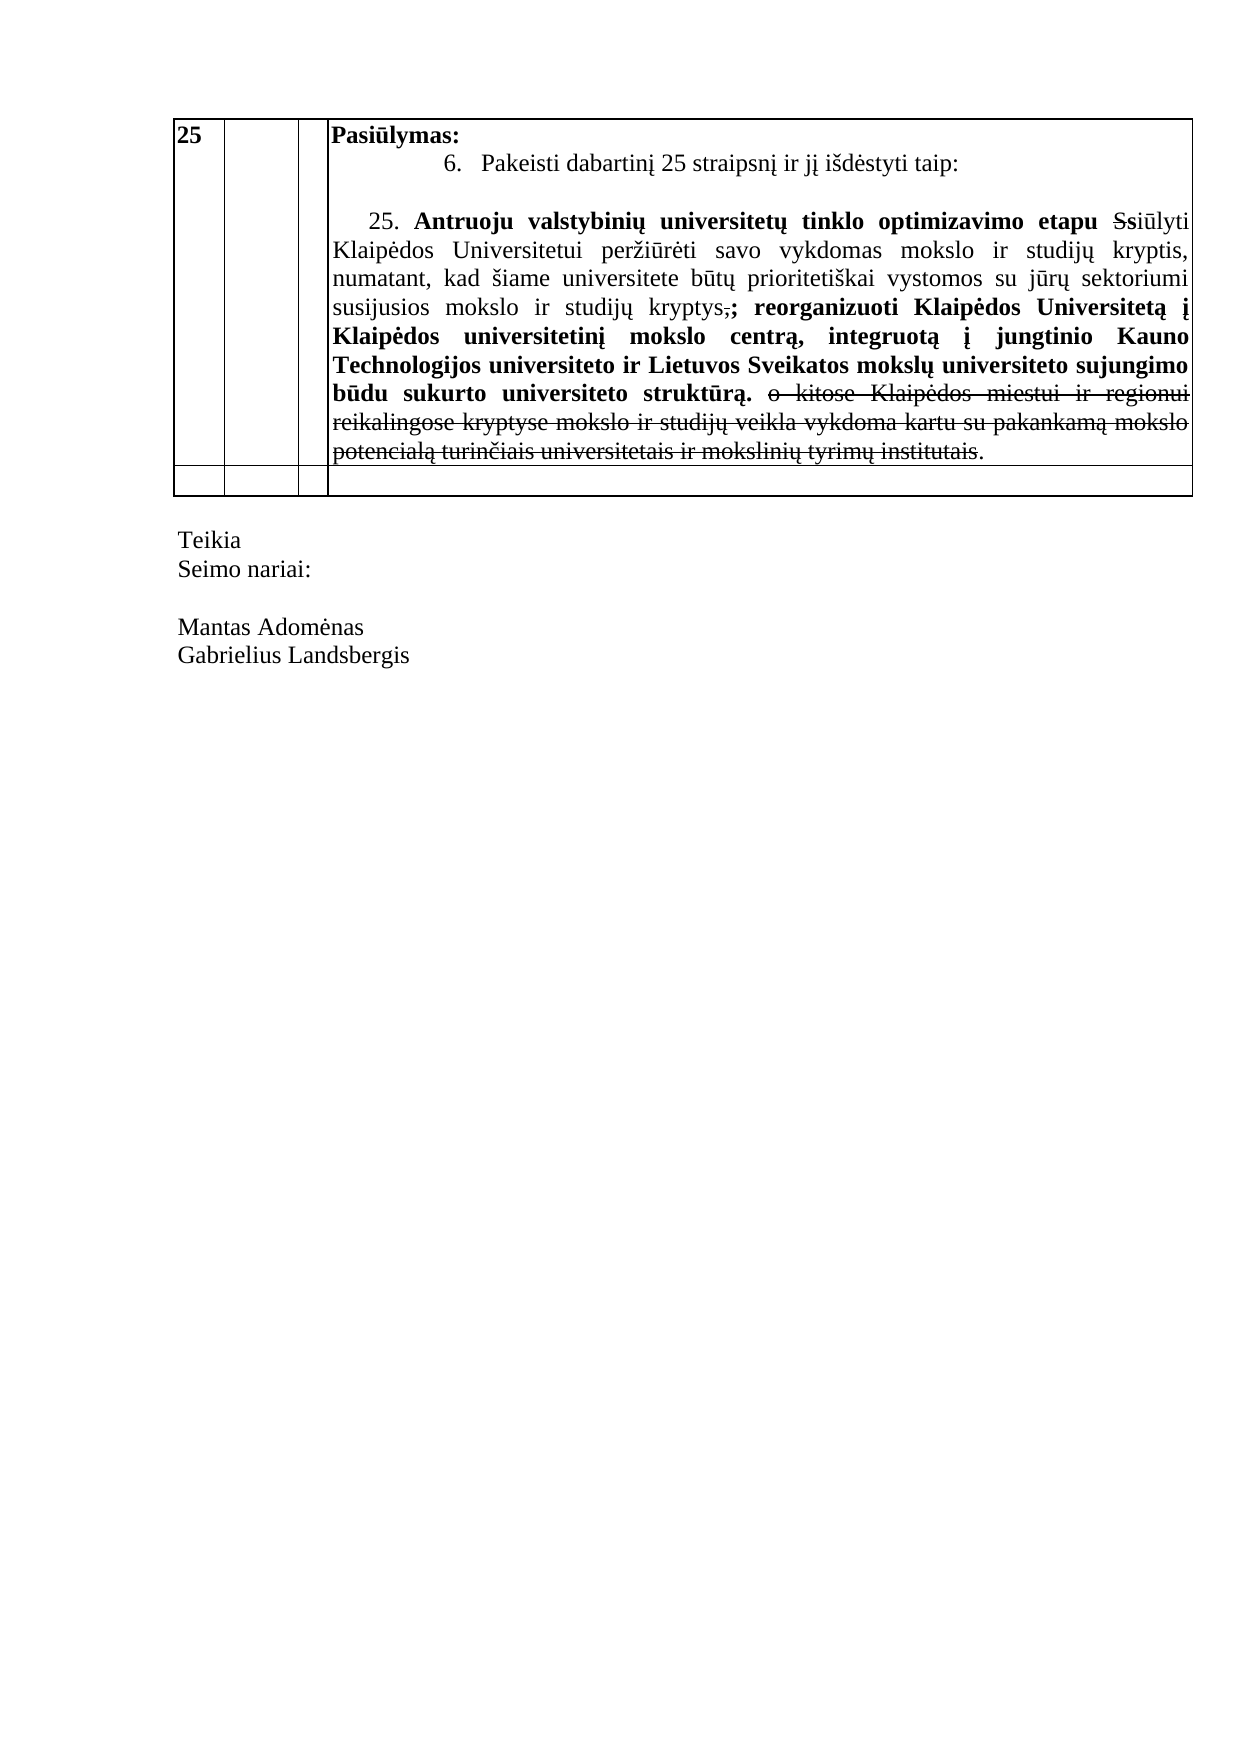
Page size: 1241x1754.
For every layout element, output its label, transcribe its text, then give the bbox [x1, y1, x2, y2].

text Gabrielius Landsbergis [177, 640, 1181, 669]
table_cell [299, 466, 327, 495]
table_cell [329, 466, 1192, 495]
text Mantas Adomėnas [177, 612, 1181, 640]
text Teikia [177, 525, 1181, 554]
table_cell [225, 466, 298, 495]
table_cell [299, 120, 327, 465]
table_cell Pasiūlymas: Pakeisti dabartinį 25 straipsnį ir jį išdėstyti taip: 25. Antruoju valstybinių universitetų tinklo optimizavimo etapu Ssiūlyti Klaipėdos Universitetui peržiūrėti savo vykdomas mokslo ir studijų kryptis, numatant, kad šiame universitete būtų prioritetiškai vystomos su jūrų sektoriumi susijusios mokslo ir studijų kryptys,; reorganizuoti Klaipėdos Universitetą į Klaipėdos universitetinį mokslo centrą, integruotą į jungtinio Kauno Technologijos universiteto ir Lietuvos Sveikatos mokslų universiteto sujungimo būdu sukurto universiteto struktūrą. o kitose Klaipėdos miestui ir regionui reikalingose kryptyse mokslo ir studijų veikla vykdoma kartu su pakankamą mokslo potencialą turinčiais universitetais ir mokslinių tyrimų institutais. [329, 120, 1192, 465]
table_cell [175, 466, 224, 495]
table_cell 25 [175, 120, 224, 465]
table_cell [225, 120, 298, 465]
text Seimo nariai: [177, 554, 1181, 583]
